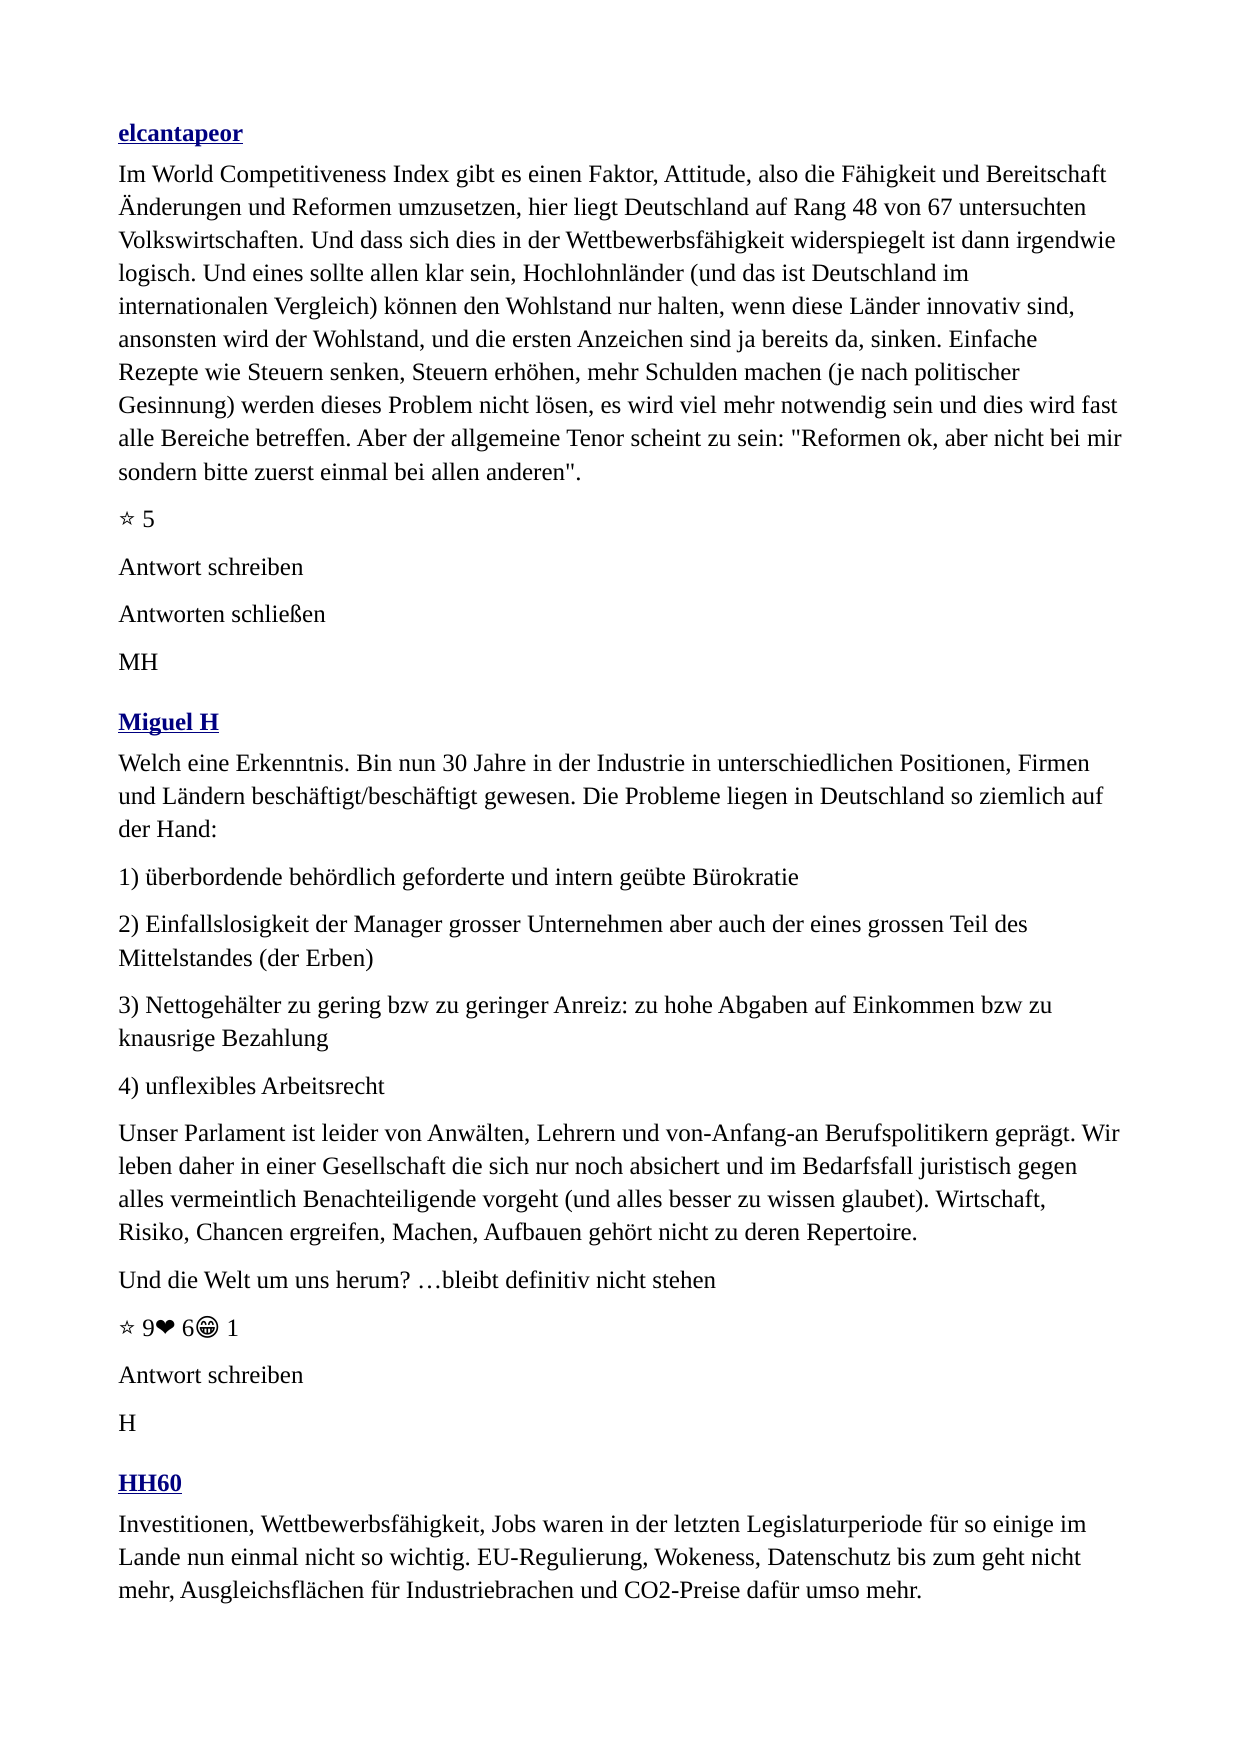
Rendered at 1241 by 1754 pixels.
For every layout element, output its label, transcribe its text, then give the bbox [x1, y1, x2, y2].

text Und die Welt um uns herum? …bleibt definitiv nicht stehen [118, 1265, 1122, 1294]
text Investitionen, Wettbewerbsfähigkeit, Jobs waren in der letzten Legislaturperiode für so einige im Lande nun einmal nicht so wichtig. EU-Regulierung, Wokeness, Datenschutz bis zum geht nicht mehr, Ausgleichsflächen für Industriebrachen und CO2-Preise dafür umso mehr. [118, 1509, 1122, 1604]
subtitle Miguel H [118, 707, 1122, 736]
text Antwort schreiben [118, 1360, 1122, 1389]
text Unser Parlament ist leider von Anwälten, Lehrern und von-Anfang-an Berufspolitikern geprägt. Wir leben daher in einer Gesellschaft die sich nur noch absichert und im Bedarfsfall juristisch gegen alles vermeintlich Benachteiligende vorgeht (und alles besser zu wissen glaubet). Wirtschaft, Risiko, Chancen ergreifen, Machen, Aufbauen gehört nicht zu deren Repertoire. [118, 1118, 1122, 1246]
subtitle HH60 [118, 1468, 1122, 1497]
text 2) Einfallslosigkeit der Manager grosser Unternehmen aber auch der eines grossen Teil des Mittelstandes (der Erben) [118, 909, 1122, 971]
text Antwort schreiben [118, 552, 1122, 581]
text Im World Competitiveness Index gibt es einen Faktor, Attitude, also die Fähigkeit und Bereitschaft Änderungen und Reformen umzusetzen, hier liegt Deutschland auf Rang 48 von 67 untersuchten Volkswirtschaften. Und dass sich dies in der Wettbewerbsfähigkeit widerspiegelt ist dann irgendwie logisch. Und eines sollte allen klar sein, Hochlohnländer (und das ist Deutschland im internationalen Vergleich) können den Wohlstand nur halten, wenn diese Länder innovativ sind, ansonsten wird der Wohlstand, und die ersten Anzeichen sind ja bereits da, sinken. Einfache Rezepte wie Steuern senken, Steuern erhöhen, mehr Schulden machen (je nach politischer Gesinnung) werden dieses Problem nicht lösen, es wird viel mehr notwendig sein und dies wird fast alle Bereiche betreffen. Aber der allgemeine Tenor scheint zu sein: "Reformen ok, aber nicht bei mir sondern bitte zuerst einmal bei allen anderen". [118, 159, 1122, 485]
text Welch eine Erkenntnis. Bin nun 30 Jahre in der Industrie in unterschiedlichen Positionen, Firmen und Ländern beschäftigt/beschäftigt gewesen. Die Probleme liegen in Deutschland so ziemlich auf der Hand: [118, 748, 1122, 843]
text Antworten schließen [118, 599, 1122, 628]
text 4) unflexibles Arbeitsrecht [118, 1071, 1122, 1099]
subtitle elcantapeor [118, 118, 1122, 147]
text H [118, 1408, 1122, 1437]
text 3) Nettogehälter zu gering bzw zu geringer Anreiz: zu hohe Abgaben auf Einkommen bzw zu knausrige Bezahlung [118, 990, 1122, 1052]
text ⭐️ 5 [118, 504, 1122, 533]
text MH [118, 647, 1122, 676]
text 1) überbordende behördlich geforderte und intern geübte Bürokratie [118, 862, 1122, 891]
text ⭐️ 9❤️ 6😁 1 [118, 1313, 1122, 1341]
